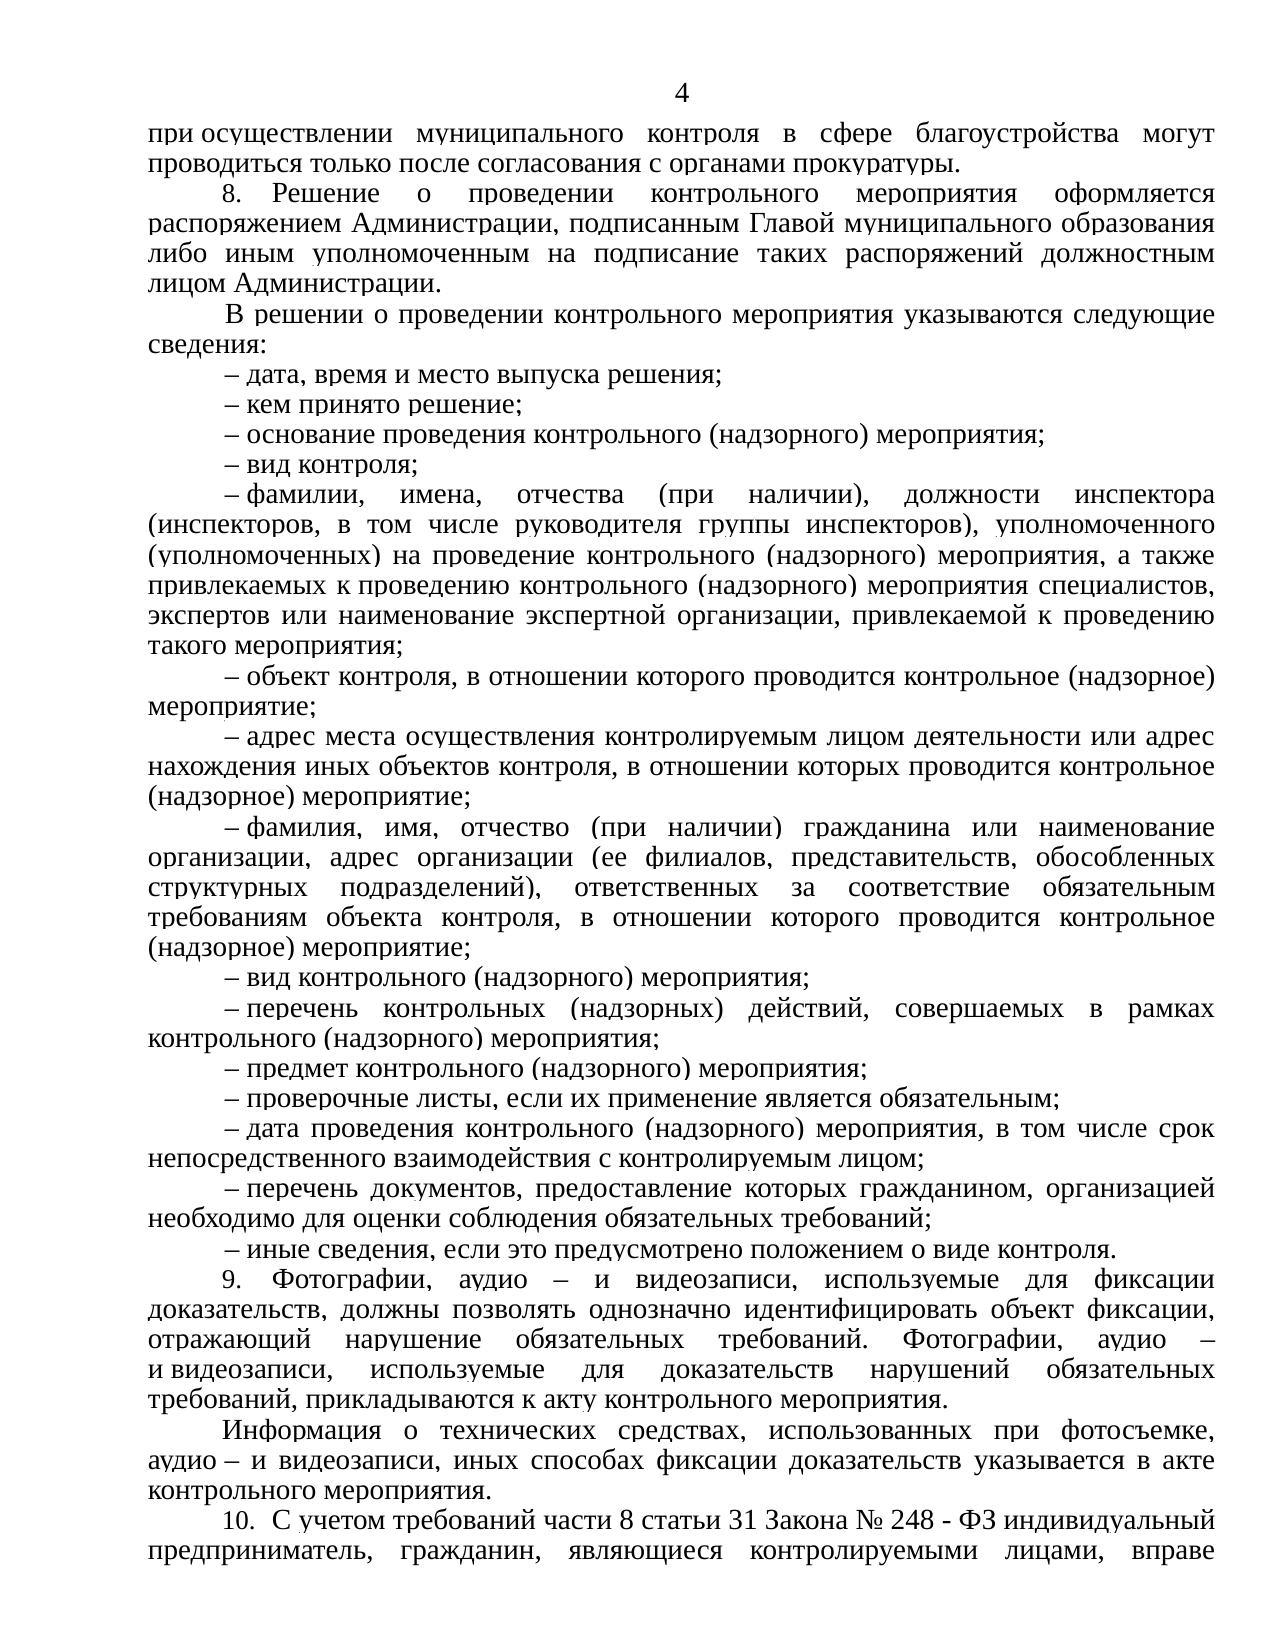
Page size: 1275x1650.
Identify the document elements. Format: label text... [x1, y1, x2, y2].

list С учетом требований части 8 статьи 31 Закона № 248 - ФЗ индивидуальный предприниматель, гражданин, являющиеся контролируемыми лицами, вправе [148, 1506, 1216, 1566]
text – вид контрольного (надзорного) мероприятия; [148, 963, 1216, 993]
list Решение о проведении контрольного мероприятия оформляется распоряжением Администрации, подписанным Главой муниципального образования либо иным уполномоченным на подписание таких распоряжений должностным лицом Администрации. [148, 178, 1216, 299]
text – перечень документов, предоставление которых гражданином, организацией необходимо для оценки соблюдения обязательных требований; [148, 1174, 1216, 1234]
text – дата проведения контрольного (надзорного) мероприятия, в том числе срок непосредственного взаимодействия с контролируемым лицом; [148, 1113, 1216, 1174]
text – фамилии, имена, отчества (при наличии), должности инспектора (инспекторов, в том числе руководителя группы инспекторов), уполномоченного (уполномоченных) на проведение контрольного (надзорного) мероприятия, а также привлекаемых к проведению контрольного (надзорного) мероприятия специалистов, экспертов или наименование экспертной организации, привлекаемой к проведению такого мероприятия; [148, 480, 1216, 661]
text – перечень контрольных (надзорных) действий, совершаемых в рамках контрольного (надзорного) мероприятия; [148, 993, 1216, 1053]
text – адрес места осуществления контролируемым лицом деятельности или адрес нахождения иных объектов контроля, в отношении которых проводится контрольное (надзорное) мероприятие; [148, 721, 1216, 812]
list при осуществлении муниципального контроля в сфере благоустройства могут проводиться только после согласования с органами прокуратуры. [148, 118, 1216, 178]
text – фамилия, имя, отчество (при наличии) гражданина или наименование организации, адрес организации (ее филиалов, представительств, обособленных структурных подразделений), ответственных за соответствие обязательным требованиям объекта контроля, в отношении которого проводится контрольное (надзорное) мероприятие; [148, 812, 1216, 963]
text В решении о проведении контрольного мероприятия указываются следующие сведения: [148, 299, 1216, 359]
text – предмет контрольного (надзорного) мероприятия; [148, 1053, 1216, 1083]
text – вид контроля; [148, 450, 1216, 480]
text – проверочные листы, если их применение является обязательным; [148, 1083, 1216, 1113]
text Информация о технических средствах, использованных при фотосъемке, аудио – и видеозаписи, иных способах фиксации доказательств указывается в акте контрольного мероприятия. [148, 1415, 1216, 1506]
text – основание проведения контрольного (надзорного) мероприятия; [148, 420, 1216, 450]
text – кем принято решение; [148, 389, 1216, 420]
text – дата, время и место выпуска решения; [148, 359, 1216, 389]
text – иные сведения, если это предусмотрено положением о виде контроля. [148, 1234, 1216, 1264]
list Фотографии, аудио – и видеозаписи, используемые для фиксации доказательств, должны позволять однозначно идентифицировать объект фиксации, отражающий нарушение обязательных требований. Фотографии, аудио – и видеозаписи, используемые для доказательств нарушений обязательных требований, прикладываются к акту контрольного мероприятия. [148, 1264, 1216, 1415]
text – объект контроля, в отношении которого проводится контрольное (надзорное) мероприятие; [148, 661, 1216, 721]
